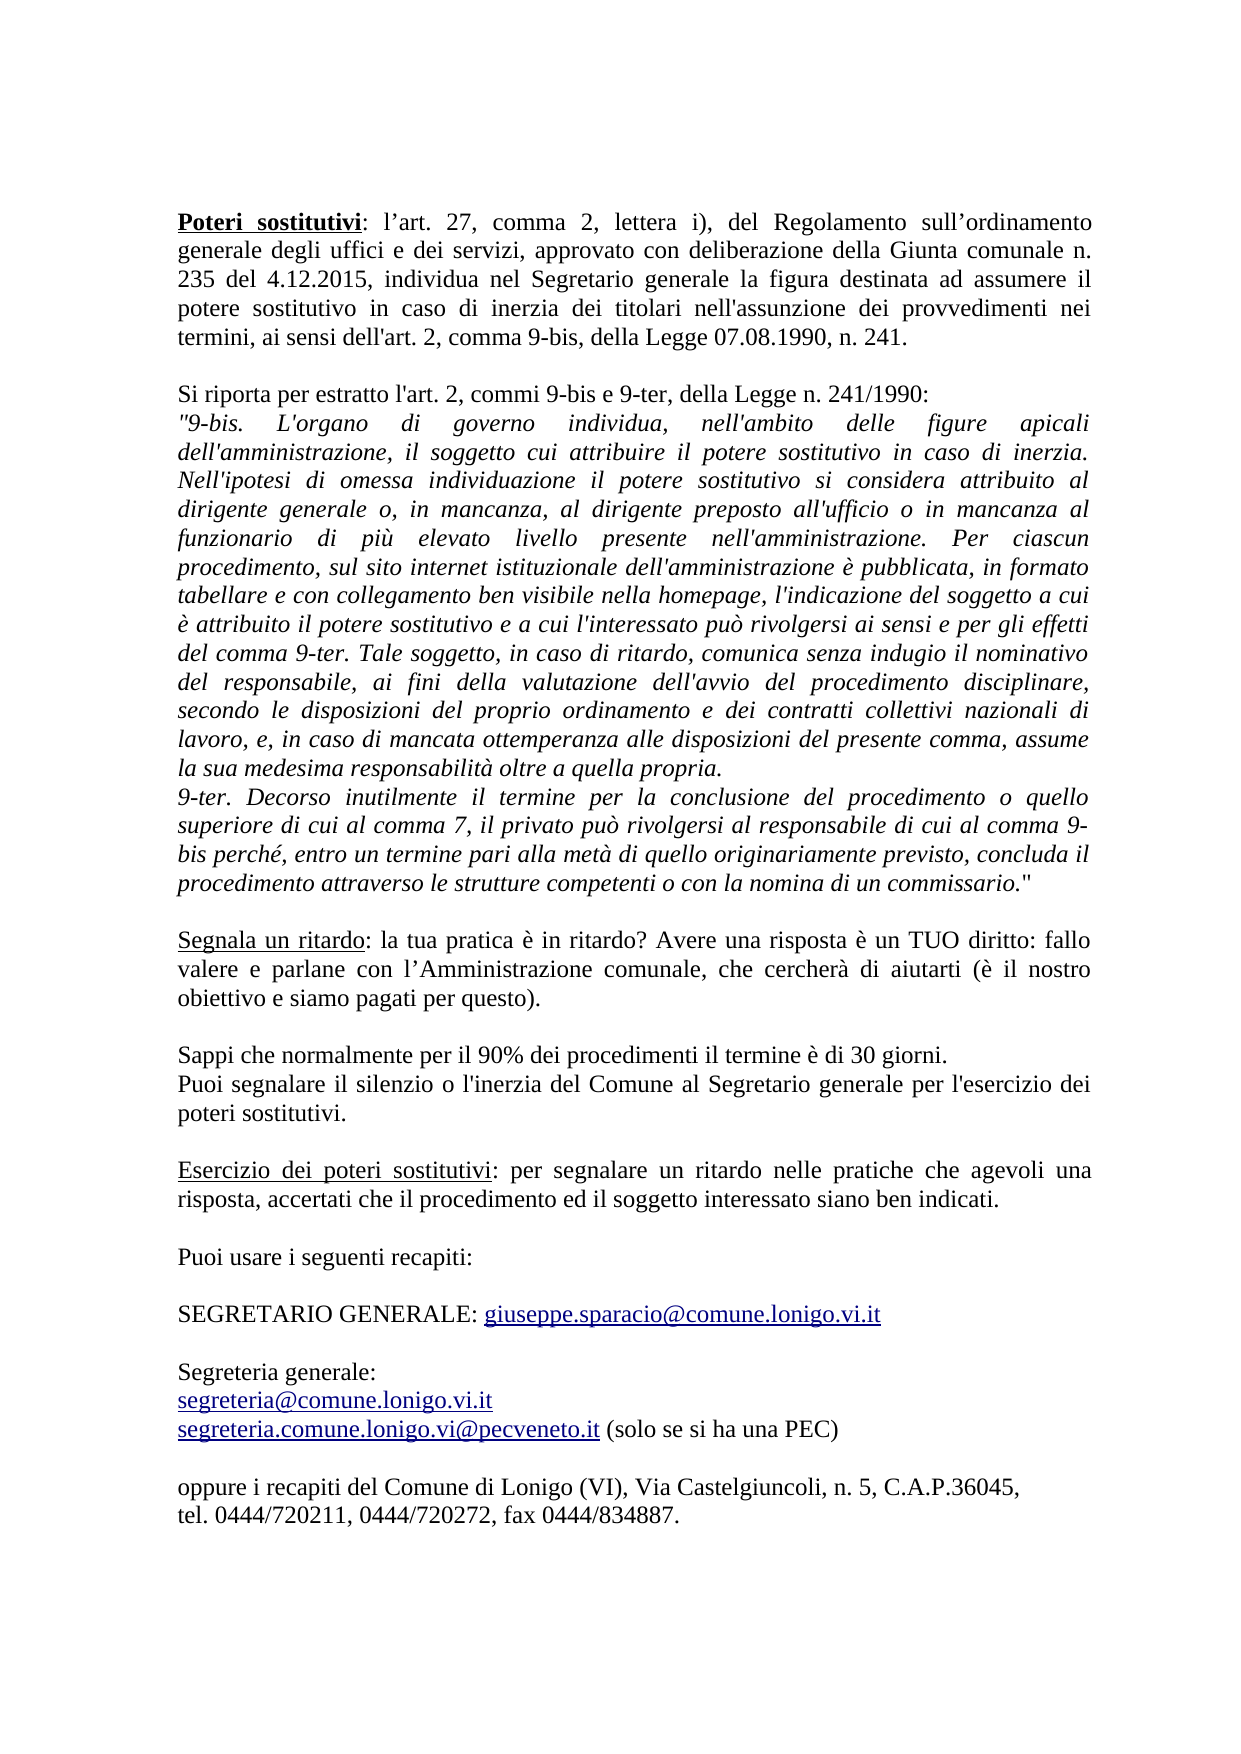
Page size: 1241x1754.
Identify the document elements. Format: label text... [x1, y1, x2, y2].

text Segnala un ritardo: la tua pratica è in ritardo? Avere una risposta è un TUO diritto: fallo valere e parlane con l’Amministrazione comunale, che cercherà di aiutarti (è il nostro obiettivo e siamo pagati per questo). [177, 926, 1092, 1012]
text Poteri sostitutivi: l’art. 27, comma 2, lettera i), del Regolamento sull’ordinamento generale degli uffici e dei servizi, approvato con deliberazione della Giunta comunale n. 235 del 4.12.2015, individua nel Segretario generale la figura destinata ad assumere il potere sostitutivo in caso di inerzia dei titolari nell'assunzione dei provvedimenti nei termini, ai sensi dell'art. 2, comma 9-bis, della Legge 07.08.1990, n. 241. [177, 207, 1092, 351]
text oppure i recapiti del Comune di Lonigo (VI), Via Castelgiuncoli, n. 5, C.A.P.36045, [177, 1472, 1092, 1501]
text segreteria.comune.lonigo.vi@pecveneto.it (solo se si ha una PEC) [177, 1414, 1092, 1443]
text SEGRETARIO GENERALE: giuseppe.sparacio@comune.lonigo.vi.it [177, 1299, 1092, 1328]
text Sappi che normalmente per il 90% dei procedimenti il termine è di 30 giorni. [177, 1041, 1092, 1069]
text Esercizio dei poteri sostitutivi: per segnalare un ritardo nelle pratiche che agevoli una risposta, accertati che il procedimento ed il soggetto interessato siano ben indicati. [177, 1156, 1092, 1213]
text segreteria@comune.lonigo.vi.it [177, 1386, 1092, 1414]
text tel. 0444/720211, 0444/720272, fax 0444/834887. [177, 1501, 1092, 1529]
text Puoi usare i seguenti recapiti: [177, 1242, 1092, 1271]
text Segreteria generale: [177, 1357, 1092, 1386]
text 9-ter. Decorso inutilmente il termine per la conclusione del procedimento o quello superiore di cui al comma 7, il privato può rivolgersi al responsabile di cui al comma 9-bis perché, entro un termine pari alla metà di quello originariamente previsto, concluda il procedimento attraverso le strutture competenti o con la nomina di un commissario." [177, 782, 1092, 897]
text "9-bis. L'organo di governo individua, nell'ambito delle figure apicali dell'amministrazione, il soggetto cui attribuire il potere sostitutivo in caso di inerzia. Nell'ipotesi di omessa individuazione il potere sostitutivo si considera attribuito al dirigente generale o, in mancanza, al dirigente preposto all'ufficio o in mancanza al funzionario di più elevato livello presente nell'amministrazione. Per ciascun procedimento, sul sito internet istituzionale dell'amministrazione è pubblicata, in formato tabellare e con collegamento ben visibile nella homepage, l'indicazione del soggetto a cui è attribuito il potere sostitutivo e a cui l'interessato può rivolgersi ai sensi e per gli effetti del comma 9-ter. Tale soggetto, in caso di ritardo, comunica senza indugio il nominativo del responsabile, ai fini della valutazione dell'avvio del procedimento disciplinare, secondo le disposizioni del proprio ordinamento e dei contratti collettivi nazionali di lavoro, e, in caso di mancata ottemperanza alle disposizioni del presente comma, assume la sua medesima responsabilità oltre a quella propria. [177, 408, 1092, 782]
text Si riporta per estratto l'art. 2, commi 9-bis e 9-ter, della Legge n. 241/1990: [177, 379, 1092, 408]
text Puoi segnalare il silenzio o l'inerzia del Comune al Segretario generale per l'esercizio dei poteri sostitutivi. [177, 1069, 1092, 1127]
